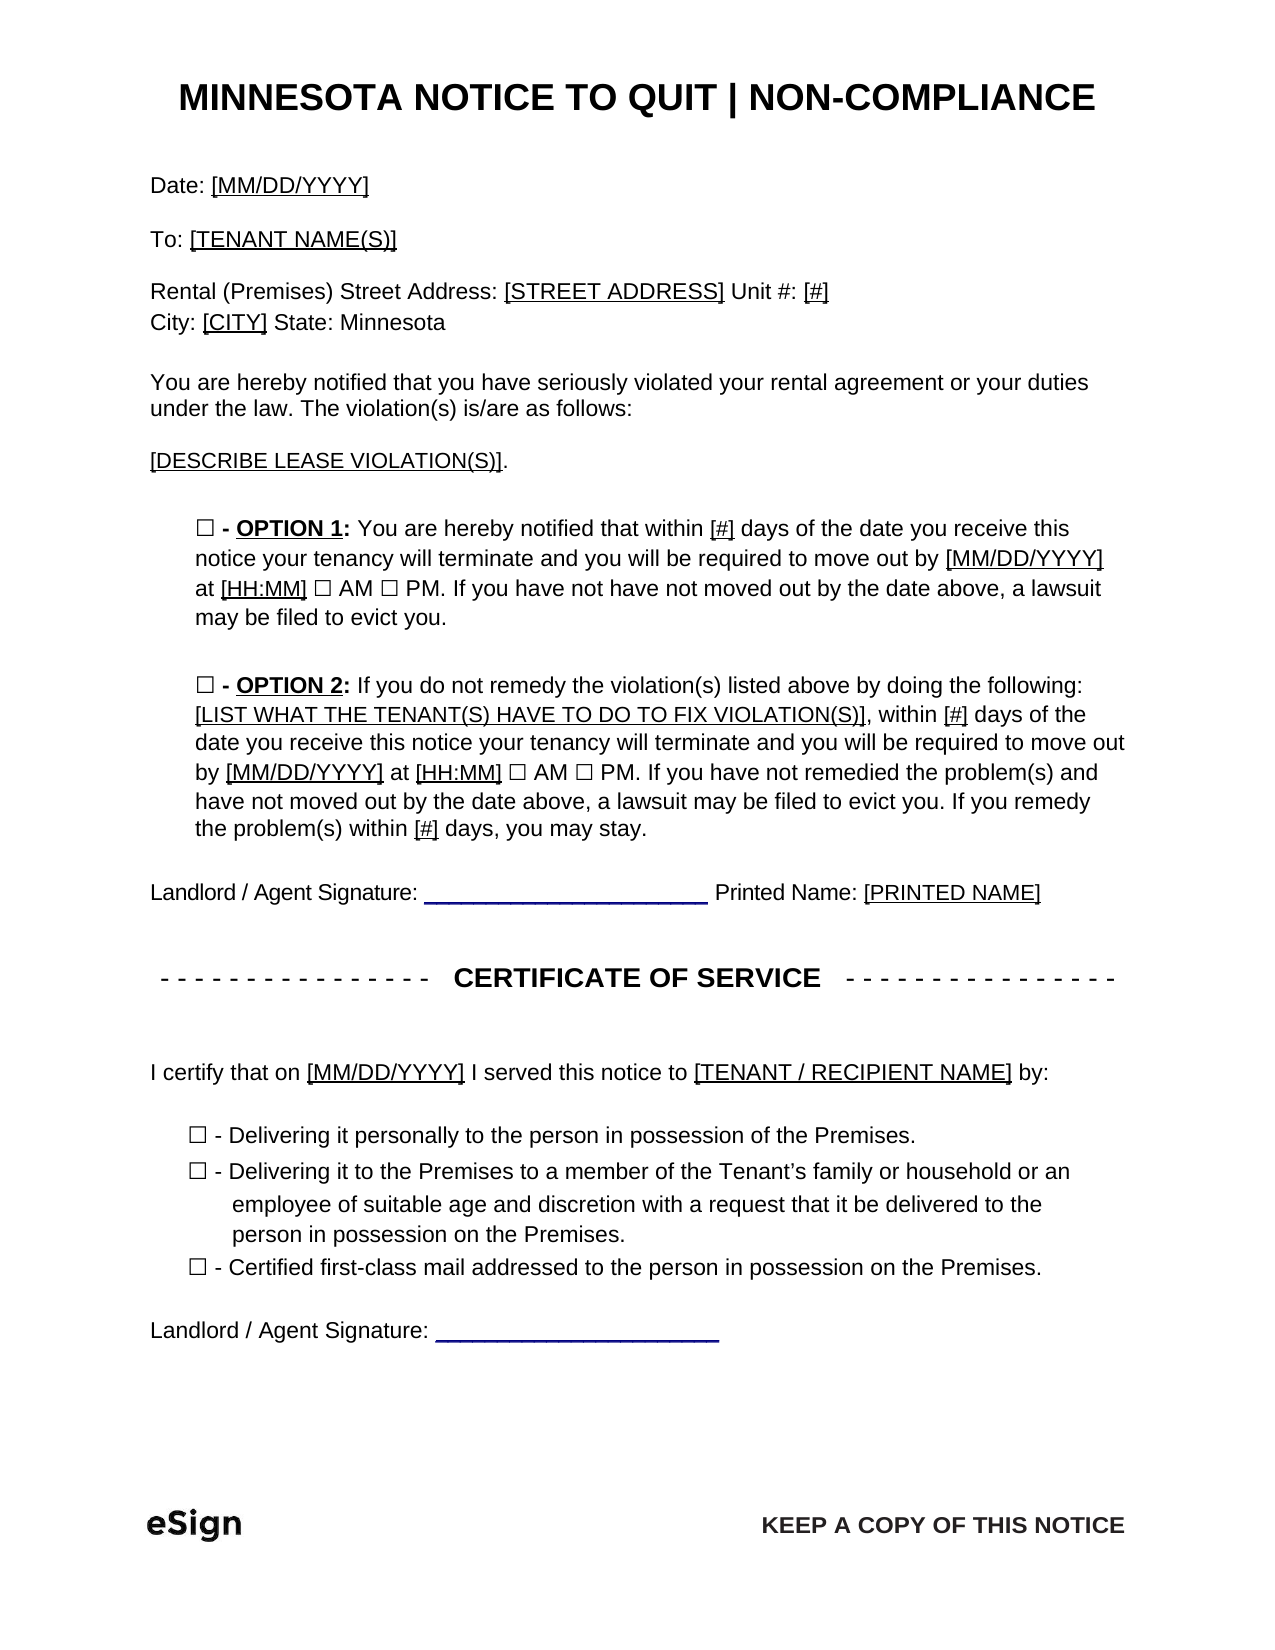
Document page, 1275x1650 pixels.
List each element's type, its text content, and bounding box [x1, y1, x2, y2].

text Landlord / Agent Signature: _______________________ Printed Name: [PRINTED NAME] [150, 879, 1125, 906]
text Landlord / Agent Signature: _______________________ [150, 1317, 1125, 1344]
text [DESCRIBE LEASE VIOLATION(S)]. [150, 448, 1102, 473]
text ☐ - OPTION 1: You are hereby notified that within [#] days of the date you receive this notice your tenancy will terminate and you will be required to move out by [MM/DD/YYYY] at [HH:MM] ☐ AM ☐ PM. If you have not have not moved out by the date above, a lawsuit may be filed to evict you. [195, 512, 1113, 630]
text Date: [MM/DD/YYYY] [150, 172, 1125, 199]
text Rental (Premises) Street Address: [STREET ADDRESS] Unit #: [#] [150, 278, 1125, 305]
text You are hereby notified that you have seriously violated your rental agreement or your duties under the law. The violation(s) is/are as follows: [150, 369, 1125, 422]
text ☐ - Delivering it personally to the person in possession of the Premises. [187, 1119, 1125, 1150]
text City: [CITY] State: Minnesota [150, 308, 1125, 335]
text person in possession on the Premises. [187, 1221, 1125, 1247]
subtitle - - - - - - - - - - - - - - - - CERTIFICATE OF SERVICE - - - - - - - - - - - - - - - - [150, 962, 1125, 993]
text ☐ - Certified first-class mail addressed to the person in possession on the Premises. [187, 1251, 1125, 1283]
subtitle To: [TENANT NAME(S)] [150, 226, 1125, 252]
text MINNESOTA NOTICE TO QUIT | NON-COMPLIANCE [150, 75, 1125, 118]
text employee of suitable age and discretion with a request that it be delivered to the [187, 1191, 1125, 1217]
subtitle I certify that on [MM/DD/YYYY] I served this notice to [TENANT / RECIPIENT NAME] by: [150, 1059, 1125, 1085]
text ☐ - Delivering it to the Premises to a member of the Tenant’s family or household or an [187, 1155, 1125, 1186]
text ☐ - OPTION 2: If you do not remedy the violation(s) listed above by doing the following: [LIST WHAT THE TENANT(S) HAVE TO DO TO FIX VIOLATION(S)], within [#] days of the date you receive this notice your tenancy will terminate and you will be required to move out by [MM/DD/YYYY] at [HH:MM] ☐ AM ☐ PM. If you have not remedied the problem(s) and have not moved out by the date above, a lawsuit may be filed to evict you. If you remedy the problem(s) within [#] days, you may stay. [195, 669, 1125, 842]
